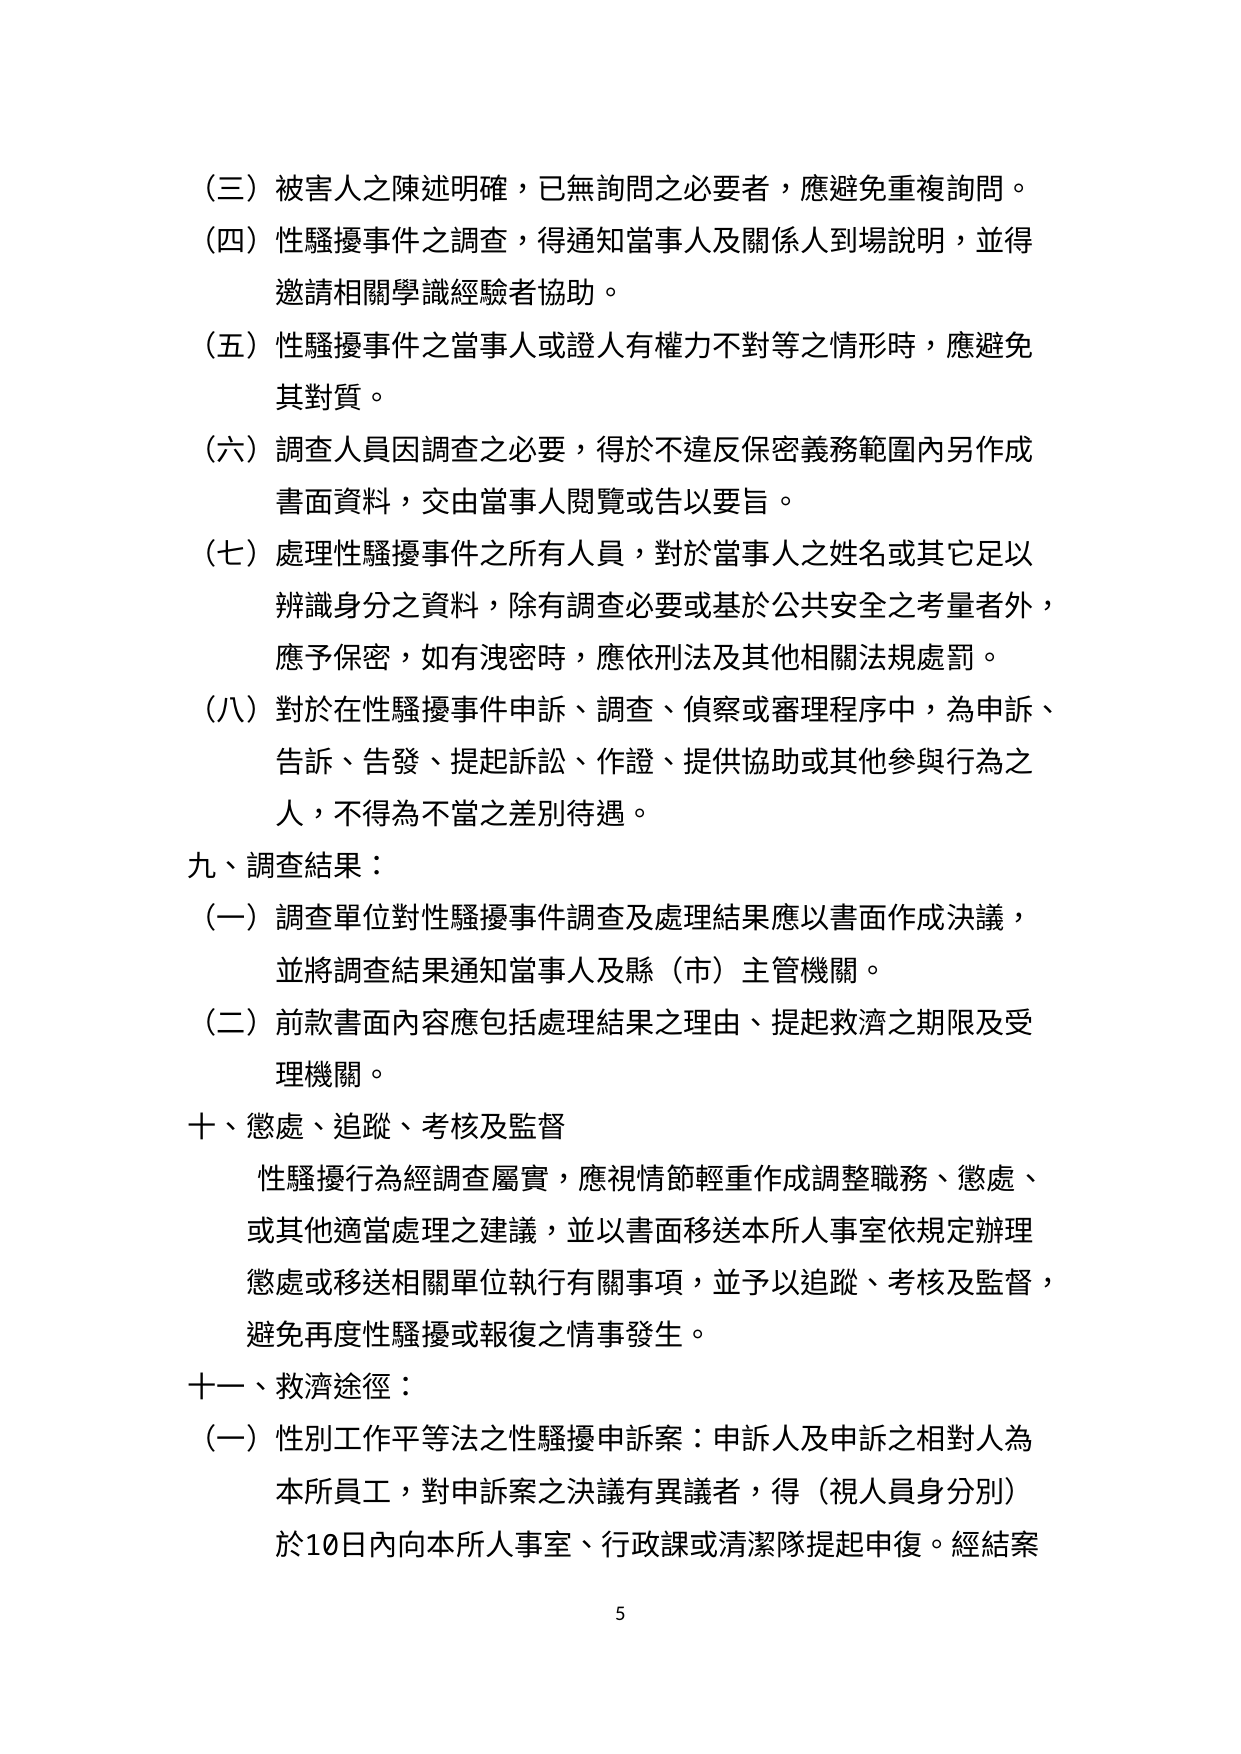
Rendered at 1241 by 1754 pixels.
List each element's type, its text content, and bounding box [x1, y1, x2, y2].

text （一）調查單位對性騷擾事件調查及處理結果應以書面作成決議，並將調查結果通知當事人及縣（市）主管機關。 [187, 885, 1053, 989]
text 性騷擾行為經調查屬實，應視情節輕重作成調整職務、懲處、或其他適當處理之建議，並以書面移送本所人事室依規定辦理懲處或移送相關單位執行有關事項，並予以追蹤、考核及監督，避免再度性騷擾或報復之情事發生。 [187, 1146, 1053, 1354]
text （三）被害人之陳述明確，已無詢問之必要者，應避免重複詢問。 [187, 156, 1053, 208]
text （六）調查人員因調查之必要，得於不違反保密義務範圍內另作成書面資料，交由當事人閱覽或告以要旨。 [187, 417, 1053, 521]
text 九、調查結果： [187, 833, 1053, 885]
text （五）性騷擾事件之當事人或證人有權力不對等之情形時，應避免其對質。 [187, 312, 1053, 417]
text （四）性騷擾事件之調查，得通知當事人及關係人到場說明，並得邀請相關學識經驗者協助。 [187, 208, 1053, 312]
text 十一、救濟途徑： [187, 1354, 1053, 1406]
text 十、懲處、追蹤、考核及監督 [187, 1094, 1053, 1146]
text （八）對於在性騷擾事件申訴、調查、偵察或審理程序中，為申訴、告訴、告發、提起訴訟、作證、提供協助或其他參與行為之人，不得為不當之差別待遇。 [187, 677, 1053, 833]
text （一）性別工作平等法之性騷擾申訴案：申訴人及申訴之相對人為本所員工，對申訴案之決議有異議者，得（視人員身分別）於10日內向本所人事室、行政課或清潔隊提起申復。經結案 [187, 1406, 1053, 1564]
text （二）前款書面內容應包括處理結果之理由、提起救濟之期限及受理機關。 [187, 989, 1053, 1094]
text （七）處理性騷擾事件之所有人員，對於當事人之姓名或其它足以辨識身分之資料，除有調查必要或基於公共安全之考量者外，應予保密，如有洩密時，應依刑法及其他相關法規處罰。 [187, 521, 1053, 677]
